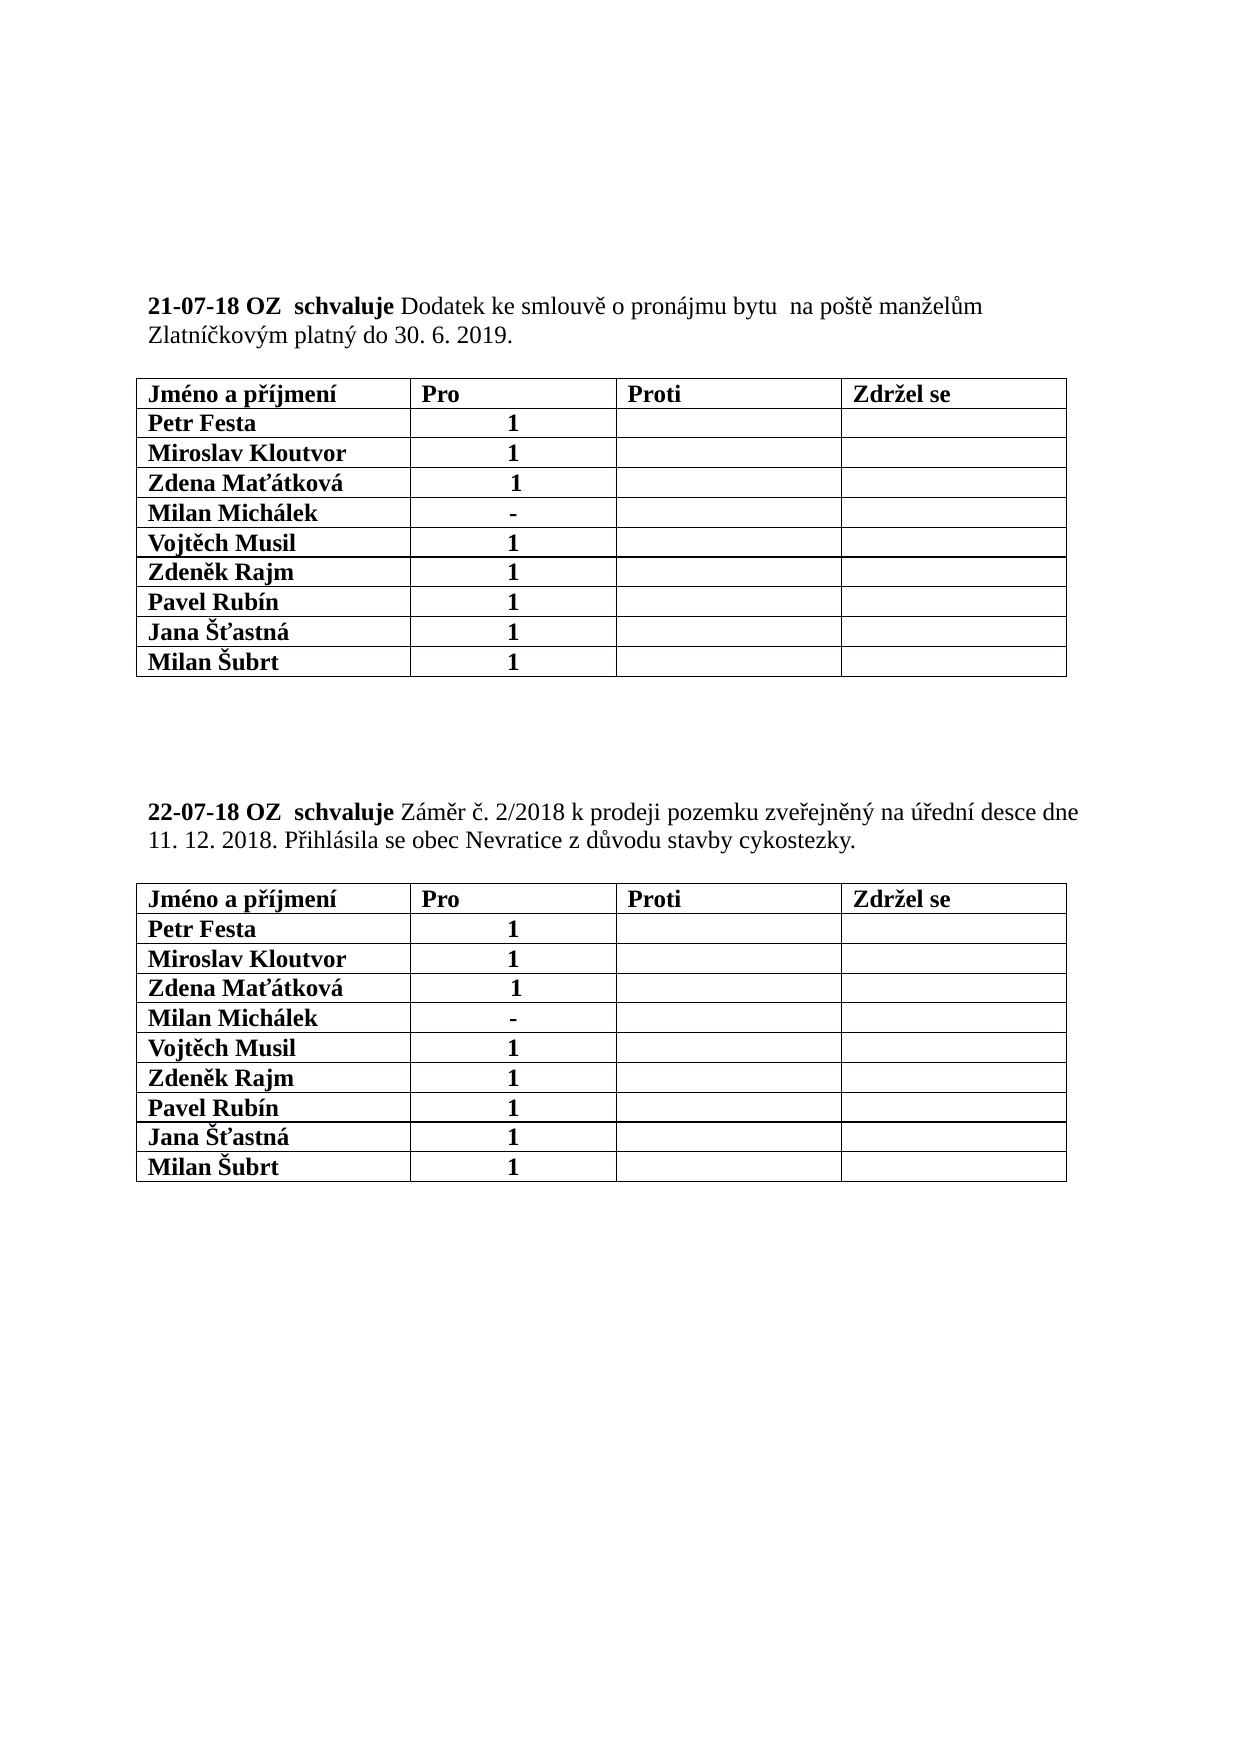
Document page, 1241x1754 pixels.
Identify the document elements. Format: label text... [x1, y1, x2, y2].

table_cell Pavel Rubín [137, 1093, 410, 1121]
table_cell Milan Michálek [137, 498, 410, 527]
table_cell [842, 1063, 1066, 1092]
table_cell [617, 1063, 841, 1092]
table_cell [842, 498, 1066, 527]
table_cell Zdeněk Rajm [137, 558, 410, 586]
text 22-07-18 OZ schvaluje Záměr č. 2/2018 k prodeji pozemku zveřejněný na úřední desce dne 11. 12. 2018. Přihlásila se obec Nevratice z důvodu stavby cykostezky. [148, 797, 1093, 854]
table_cell 1 [411, 1033, 616, 1062]
table_cell [617, 558, 841, 586]
table_cell [617, 974, 841, 1002]
table_cell Vojtěch Musil [137, 1033, 410, 1062]
table_header Proti [617, 884, 841, 913]
table_cell [842, 1152, 1066, 1181]
table_cell [617, 914, 841, 943]
table_cell Zdena Maťátková [137, 974, 410, 1002]
table_header Proti [617, 379, 841, 407]
table_cell Milan Šubrt [137, 647, 410, 676]
table_cell 1 [411, 974, 616, 1002]
table_cell [842, 914, 1066, 943]
table_cell [617, 468, 841, 497]
table_cell [842, 468, 1066, 497]
table_cell 1 [411, 617, 616, 646]
table_cell [842, 528, 1066, 556]
table_cell 1 [411, 438, 616, 467]
table_cell Zdeněk Rajm [137, 1063, 410, 1092]
table_header Pro [411, 884, 616, 913]
table_cell Petr Festa [137, 914, 410, 943]
table_cell [842, 409, 1066, 437]
table_cell [842, 1033, 1066, 1062]
table_cell 1 [411, 1123, 616, 1151]
table_cell [842, 647, 1066, 676]
table_cell [617, 1003, 841, 1032]
table_cell Milan Michálek [137, 1003, 410, 1032]
table_cell 1 [411, 409, 616, 437]
table_cell [617, 1123, 841, 1151]
table_cell 1 [411, 558, 616, 586]
table_cell [617, 647, 841, 676]
table_cell 1 [411, 1152, 616, 1181]
table_cell [617, 498, 841, 527]
table_cell 1 [411, 647, 616, 676]
table_header Jméno a příjmení [137, 884, 410, 913]
table_cell [617, 409, 841, 437]
table_cell [617, 944, 841, 972]
table_cell [842, 944, 1066, 972]
table_cell [617, 438, 841, 467]
table_cell [842, 558, 1066, 586]
table_cell [617, 587, 841, 616]
table_cell [617, 1093, 841, 1121]
table_cell [842, 617, 1066, 646]
table_cell 1 [411, 468, 616, 497]
table_cell Milan Šubrt [137, 1152, 410, 1181]
table_cell [842, 438, 1066, 467]
table_cell 1 [411, 587, 616, 616]
table_cell [842, 1093, 1066, 1121]
table_cell - [411, 498, 616, 527]
table_cell 1 [411, 914, 616, 943]
table_cell [617, 1033, 841, 1062]
table_cell [842, 974, 1066, 1002]
table_cell Miroslav Kloutvor [137, 944, 410, 972]
table_cell 1 [411, 944, 616, 972]
table_cell [842, 1003, 1066, 1032]
table_cell [842, 587, 1066, 616]
table_cell 1 [411, 1093, 616, 1121]
table_header Zdržel se [842, 884, 1066, 913]
text 21-07-18 OZ schvaluje Dodatek ke smlouvě o pronájmu bytu na poště manželům Zlatníčkovým platný do 30. 6. 2019. [148, 291, 1093, 349]
table_cell [617, 617, 841, 646]
table_cell Miroslav Kloutvor [137, 438, 410, 467]
table_cell Jana Šťastná [137, 1123, 410, 1151]
table_header Zdržel se [842, 379, 1066, 407]
table_cell [617, 1152, 841, 1181]
table_cell Jana Šťastná [137, 617, 410, 646]
table_cell Pavel Rubín [137, 587, 410, 616]
table_header Pro [411, 379, 616, 407]
table_cell [842, 1123, 1066, 1151]
table_cell Vojtěch Musil [137, 528, 410, 556]
table_cell 1 [411, 528, 616, 556]
table_header Jméno a příjmení [137, 379, 410, 407]
table_cell [617, 528, 841, 556]
table_cell Petr Festa [137, 409, 410, 437]
table_cell - [411, 1003, 616, 1032]
table_cell 1 [411, 1063, 616, 1092]
table_cell Zdena Maťátková [137, 468, 410, 497]
